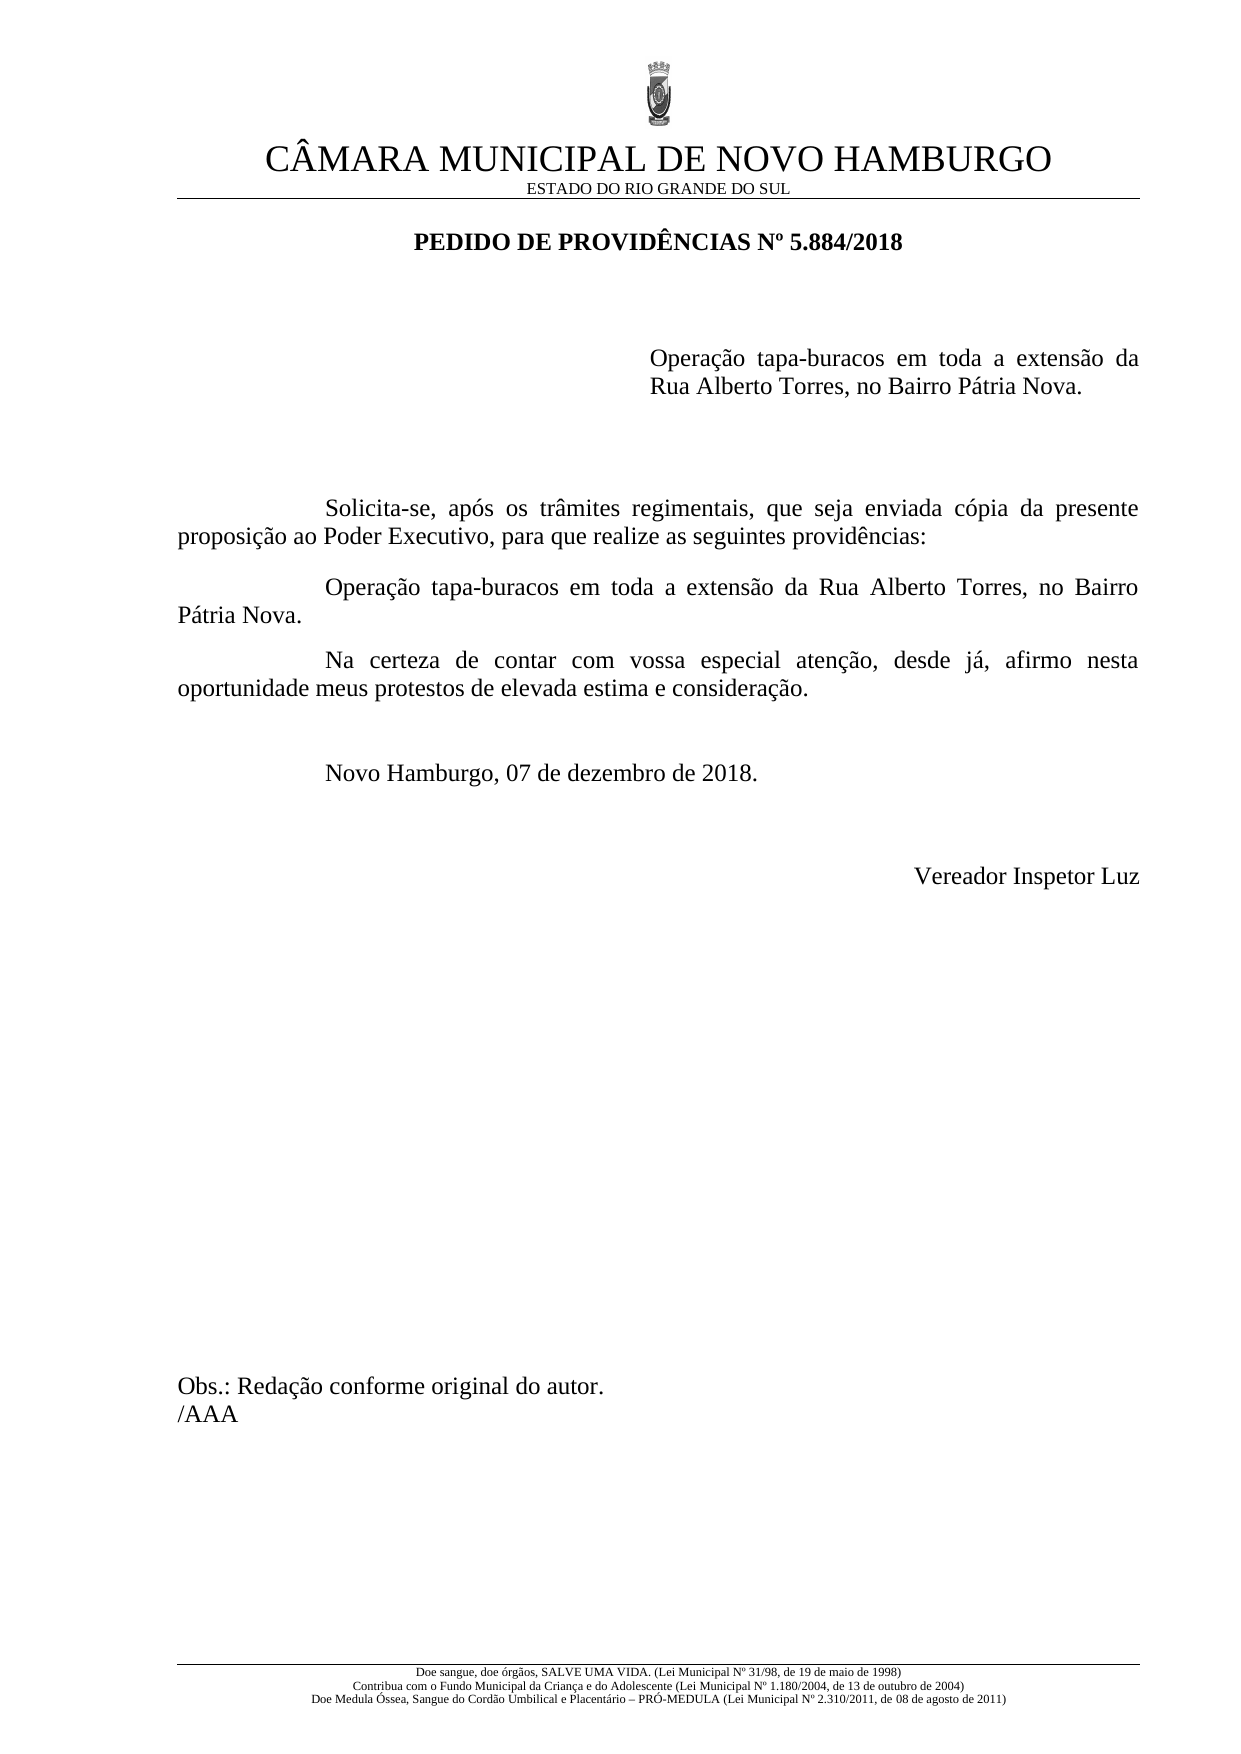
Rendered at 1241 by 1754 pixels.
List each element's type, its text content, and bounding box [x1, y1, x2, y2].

text PEDIDO DE PROVIDÊNCIAS Nº 5.884/2018 [177, 228, 1140, 256]
text Na certeza de contar com vossa especial atenção, desde já, afirmo nesta oportunidade meus protestos de elevada estima e consideração. [177, 647, 1140, 702]
text Solicita-se, após os trâmites regimentais, que seja enviada cópia da presente proposição ao Poder Executivo, para que realize as seguintes providências: [177, 494, 1140, 550]
text /AAA [177, 1400, 1140, 1428]
text Vereador Inspetor Luz [177, 862, 1140, 889]
text Operação tapa-buracos em toda a extensão da Rua Alberto Torres, no Bairro Pátria Nova. [177, 573, 1140, 629]
text Obs.: Redação conforme original do autor. [177, 1372, 1140, 1400]
text Novo Hamburgo, 07 de dezembro de 2018. [177, 759, 1140, 787]
text Operação tapa-buracos em toda a extensão da Rua Alberto Torres, no Bairro Pátria Nova. [649, 344, 1140, 400]
